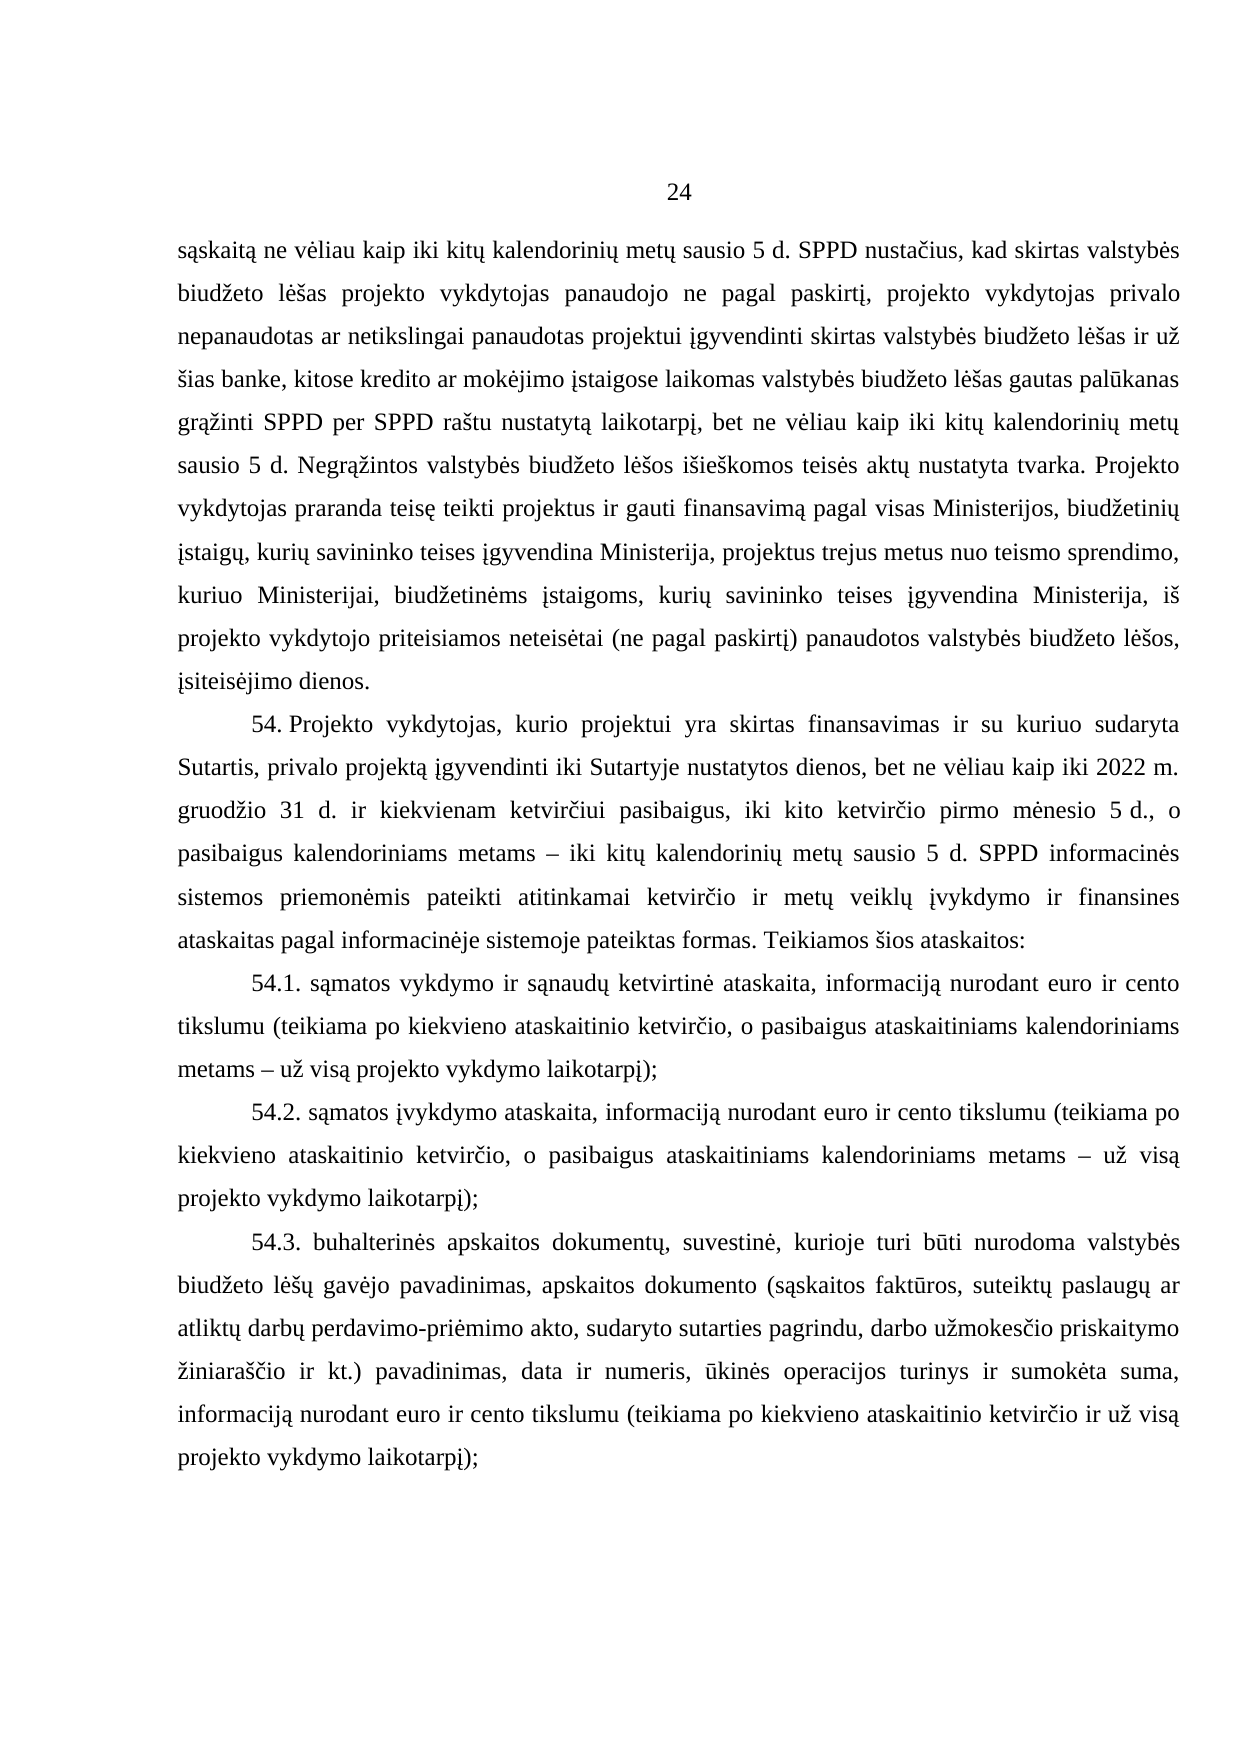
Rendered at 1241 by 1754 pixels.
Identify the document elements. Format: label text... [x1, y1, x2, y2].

text sąskaitą ne vėliau kaip iki kitų kalendorinių metų sausio 5 d. SPPD nustačius, kad skirtas valstybės biudžeto lėšas projekto vykdytojas panaudojo ne pagal paskirtį, projekto vykdytojas privalo nepanaudotas ar netikslingai panaudotas projektui įgyvendinti skirtas valstybės biudžeto lėšas ir už šias banke, kitose kredito ar mokėjimo įstaigose laikomas valstybės biudžeto lėšas gautas palūkanas grąžinti SPPD per SPPD raštu nustatytą laikotarpį, bet ne vėliau kaip iki kitų kalendorinių metų sausio 5 d. Negrąžintos valstybės biudžeto lėšos išieškomos teisės aktų nustatyta tvarka. Projekto vykdytojas praranda teisę teikti projektus ir gauti finansavimą pagal visas Ministerijos, biudžetinių įstaigų, kurių savininko teises įgyvendina Ministerija, projektus trejus metus nuo teismo sprendimo, kuriuo Ministerijai, biudžetinėms įstaigoms, kurių savininko teises įgyvendina Ministerija, iš projekto vykdytojo priteisiamos neteisėtai (ne pagal paskirtį) panaudotos valstybės biudžeto lėšos, įsiteisėjimo dienos. [177, 235, 1181, 695]
text 54.2. sąmatos įvykdymo ataskaita, informaciją nurodant euro ir cento tikslumu (teikiama po kiekvieno ataskaitinio ketvirčio, o pasibaigus ataskaitiniams kalendoriniams metams – už visą projekto vykdymo laikotarpį); [177, 1097, 1181, 1212]
text 54.1. sąmatos vykdymo ir sąnaudų ketvirtinė ataskaita, informaciją nurodant euro ir cento tikslumu (teikiama po kiekvieno ataskaitinio ketvirčio, o pasibaigus ataskaitiniams kalendoriniams metams – už visą projekto vykdymo laikotarpį); [177, 968, 1181, 1083]
text 54. Projekto vykdytojas, kurio projektui yra skirtas finansavimas ir su kuriuo sudaryta Sutartis, privalo projektą įgyvendinti iki Sutartyje nustatytos dienos, bet ne vėliau kaip iki 2022 m. gruodžio 31 d. ir kiekvienam ketvirčiui pasibaigus, iki kito ketvirčio pirmo mėnesio 5 d., o pasibaigus kalendoriniams metams – iki kitų kalendorinių metų sausio 5 d. SPPD informacinės sistemos priemonėmis pateikti atitinkamai ketvirčio ir metų veiklų įvykdymo ir finansines ataskaitas pagal informacinėje sistemoje pateiktas formas. Teikiamos šios ataskaitos: [177, 709, 1181, 953]
text 54.3. buhalterinės apskaitos dokumentų, suvestinė, kurioje turi būti nurodoma valstybės biudžeto lėšų gavėjo pavadinimas, apskaitos dokumento (sąskaitos faktūros, suteiktų paslaugų ar atliktų darbų perdavimo-priėmimo akto, sudaryto sutarties pagrindu, darbo užmokesčio priskaitymo žiniaraščio ir kt.) pavadinimas, data ir numeris, ūkinės operacijos turinys ir sumokėta suma, informaciją nurodant euro ir cento tikslumu (teikiama po kiekvieno ataskaitinio ketvirčio ir už visą projekto vykdymo laikotarpį); [177, 1227, 1181, 1471]
